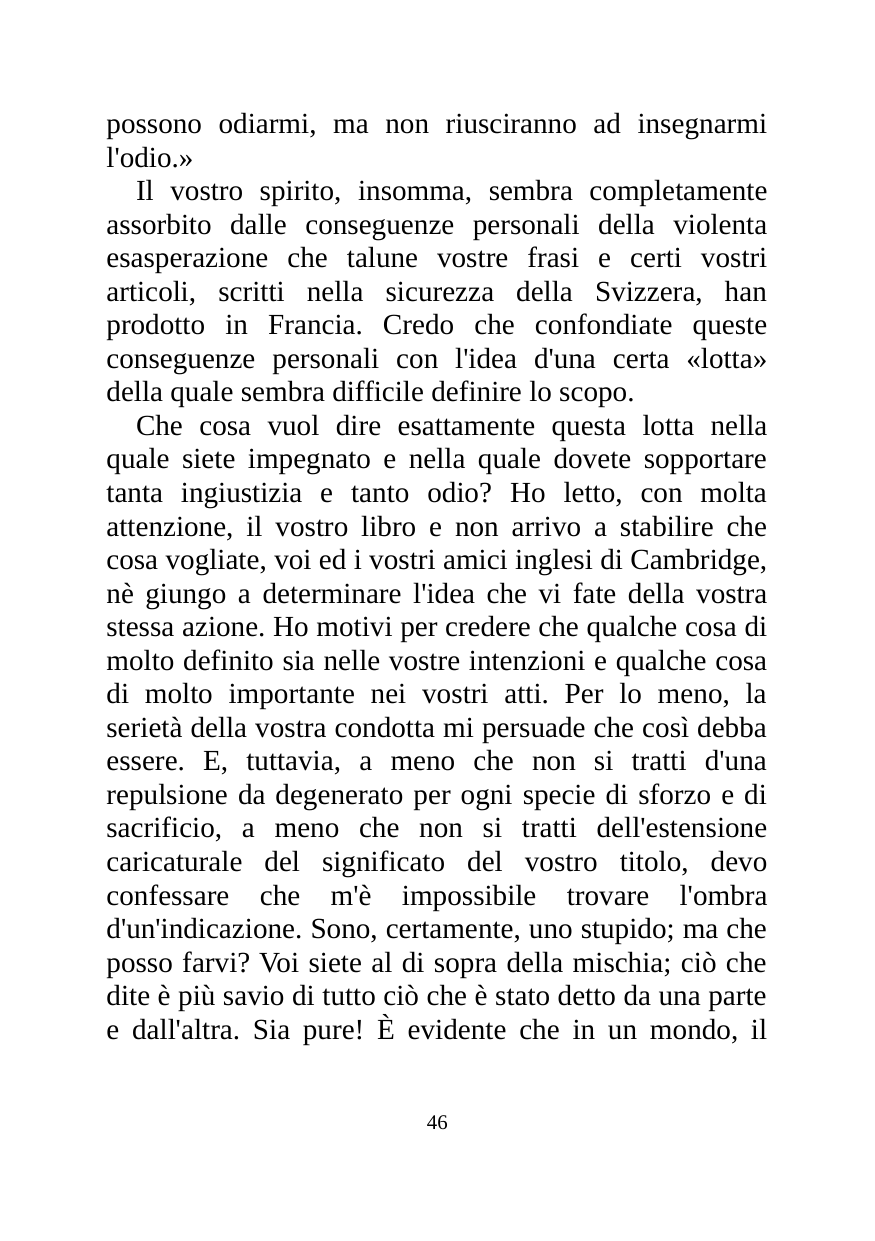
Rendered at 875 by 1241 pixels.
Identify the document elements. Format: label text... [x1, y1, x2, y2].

text Il vostro spirito, insomma, sembra completamente assorbito dalle conseguenze personali della violenta esasperazione che talune vostre frasi e certi vostri articoli, scritti nella sicurezza della Svizzera, han prodotto in Francia. Credo che confondiate queste conseguenze personali con l'idea d'una certa «lotta» della quale sembra difficile definire lo scopo. [106, 173, 768, 408]
text Che cosa vuol dire esattamente questa lotta nella quale siete impegnato e nella quale dovete sopportare tanta ingiustizia e tanto odio? Ho letto, con molta attenzione, il vostro libro e non arrivo a stabilire che cosa vogliate, voi ed i vostri amici inglesi di Cambridge, nè giungo a determinare l'idea che vi fate della vostra stessa azione. Ho motivi per credere che qualche cosa di molto definito sia nelle vostre intenzioni e qualche cosa di molto importante nei vostri atti. Per lo meno, la serietà della vostra condotta mi persuade che così debba essere. E, tuttavia, a meno che non si tratti d'una repulsione da degenerato per ogni specie di sforzo e di sacrificio, a meno che non si tratti dell'estensione caricaturale del significato del vostro titolo, devo confessare che m'è impossibile trovare l'ombra d'un'indicazione. Sono, certamente, uno stupido; ma che posso farvi? Voi siete al di sopra della mischia; ciò che dite è più savio di tutto ciò che è stato detto da una parte e dall'altra. Sia pure! È evidente che in un mondo, il [106, 408, 768, 1045]
text possono odiarmi, ma non riusciranno ad insegnarmi l'odio.» [106, 106, 768, 173]
